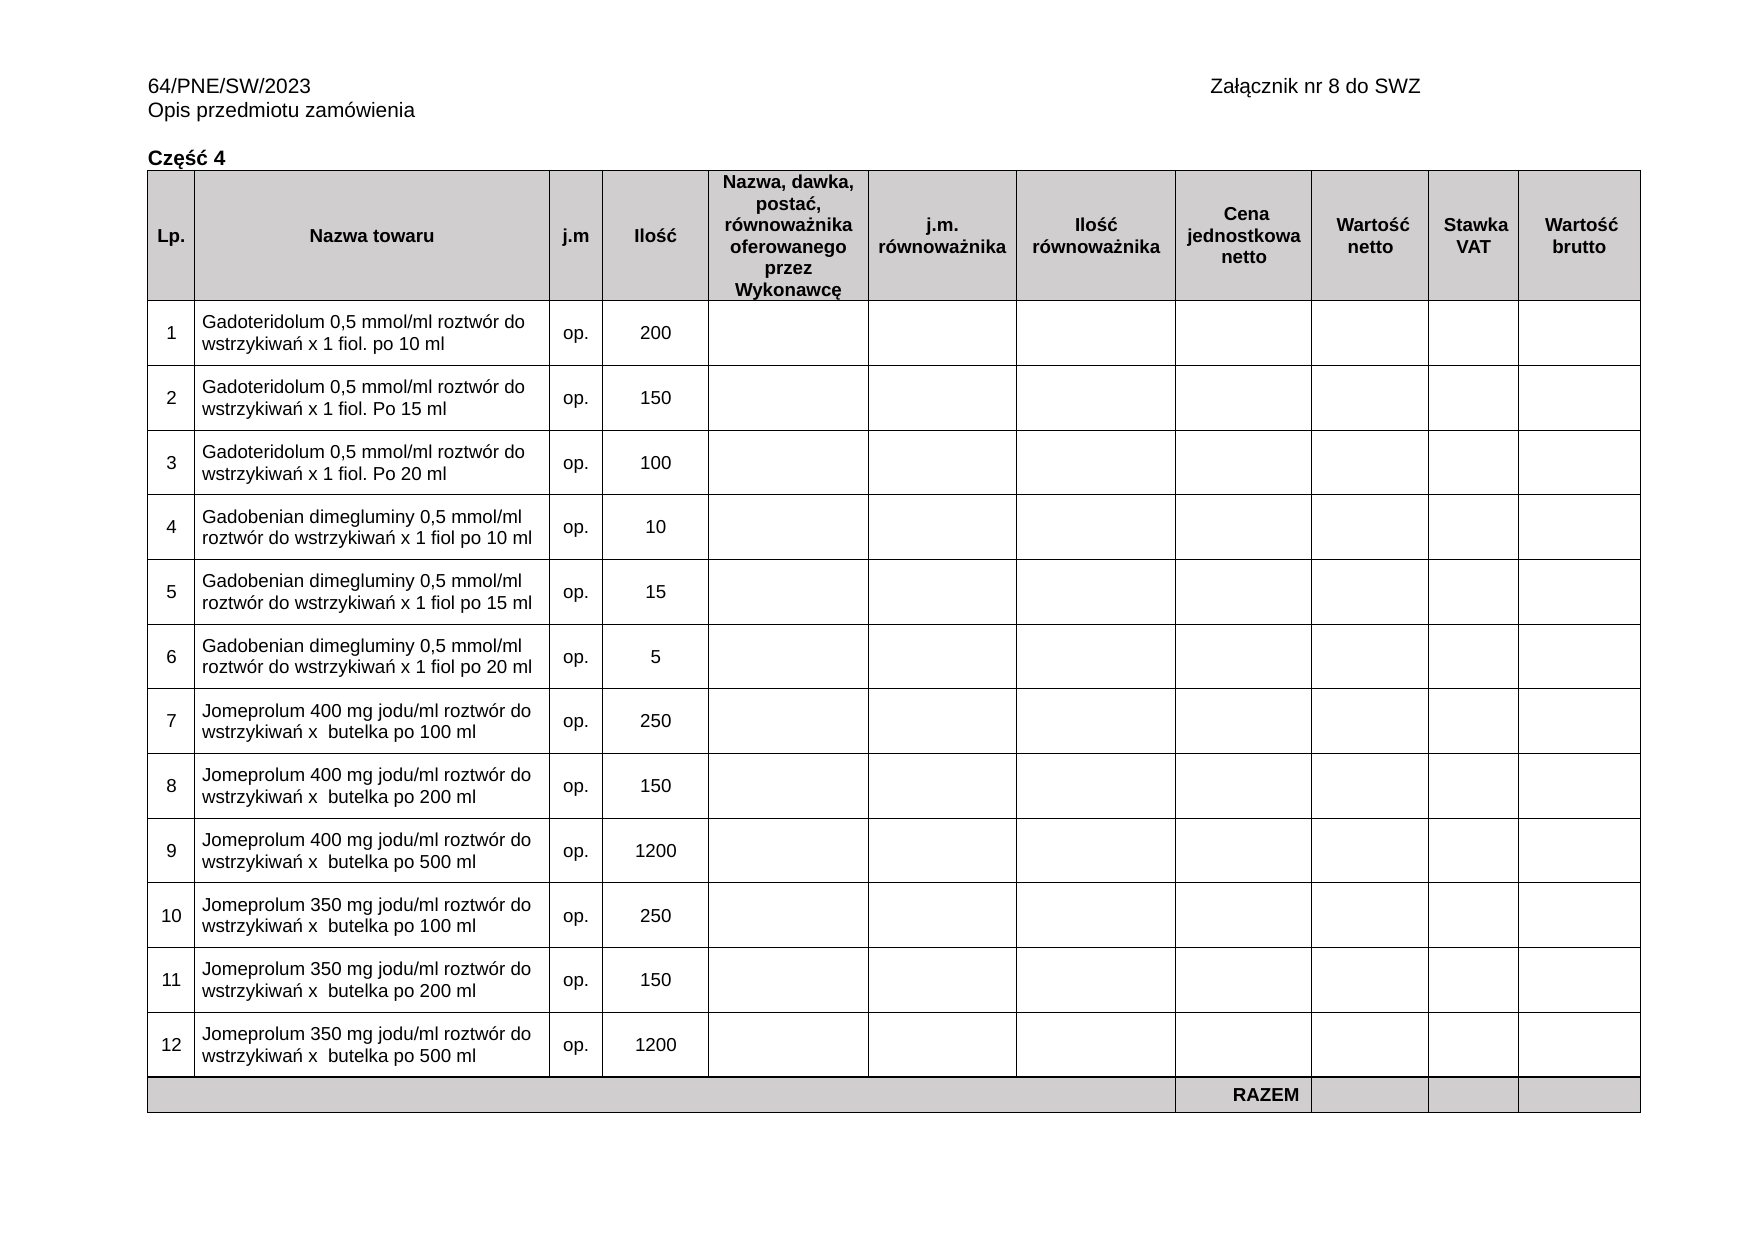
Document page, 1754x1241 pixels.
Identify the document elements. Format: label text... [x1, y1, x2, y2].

table_header Wartość netto [1312, 171, 1428, 300]
table_cell 5 [603, 625, 708, 688]
table_cell [1312, 948, 1428, 1012]
table_cell [1017, 495, 1175, 559]
table_cell [1176, 689, 1311, 753]
table_cell [869, 301, 1016, 365]
table_cell [1017, 301, 1175, 365]
table_cell [1017, 366, 1175, 429]
table_cell [1017, 625, 1175, 688]
table_cell [1429, 1078, 1518, 1112]
table_header Lp. [148, 171, 194, 300]
table_cell [1176, 754, 1311, 818]
table_cell 200 [603, 301, 708, 365]
table_cell [869, 495, 1016, 559]
table_cell [1176, 819, 1311, 882]
table_cell [1312, 560, 1428, 623]
table_cell [1519, 1078, 1640, 1112]
table_cell 10 [603, 495, 708, 559]
table_cell [709, 1013, 868, 1076]
table_header Nazwa, dawka, postać, równoważnika oferowanego przez Wykonawcę [709, 171, 868, 300]
table_header j.m. równoważnika [869, 171, 1016, 300]
table_cell [1176, 560, 1311, 623]
table_cell RAZEM [1176, 1078, 1311, 1112]
table_cell Gadoteridolum 0,5 mmol/ml roztwór do wstrzykiwań x 1 fiol. po 10 ml [195, 301, 549, 365]
table_cell op. [550, 301, 602, 365]
table_cell [1017, 689, 1175, 753]
table_cell [869, 560, 1016, 623]
table_cell op. [550, 883, 602, 947]
table_cell Gadoteridolum 0,5 mmol/ml roztwór do wstrzykiwań x 1 fiol. Po 15 ml [195, 366, 549, 429]
table_cell [1017, 819, 1175, 882]
table_cell [1429, 301, 1518, 365]
table_cell [1312, 819, 1428, 882]
table_cell [1519, 560, 1640, 623]
table_cell [1519, 948, 1640, 1012]
table_cell [1519, 301, 1640, 365]
table_cell Jomeprolum 400 mg jodu/ml roztwór do wstrzykiwań x butelka po 200 ml [195, 754, 549, 818]
table_cell Gadobenian dimegluminy 0,5 mmol/ml roztwór do wstrzykiwań x 1 fiol po 15 ml [195, 560, 549, 623]
table_cell [1429, 560, 1518, 623]
table_cell 8 [148, 754, 194, 818]
table_cell Jomeprolum 350 mg jodu/ml roztwór do wstrzykiwań x butelka po 200 ml [195, 948, 549, 1012]
table_cell 150 [603, 366, 708, 429]
table_cell [1176, 366, 1311, 429]
table_cell [1176, 948, 1311, 1012]
table_cell [1176, 431, 1311, 494]
table_cell [1176, 301, 1311, 365]
table_cell [869, 883, 1016, 947]
table_header j.m [550, 171, 602, 300]
table_cell [1429, 495, 1518, 559]
table_cell [1519, 819, 1640, 882]
table_cell [1429, 366, 1518, 429]
table_cell [1017, 431, 1175, 494]
table_cell [869, 431, 1016, 494]
table_cell Jomeprolum 350 mg jodu/ml roztwór do wstrzykiwań x butelka po 500 ml [195, 1013, 549, 1076]
table_cell [1176, 1013, 1311, 1076]
table_cell [869, 625, 1016, 688]
table_cell op. [550, 366, 602, 429]
table_cell op. [550, 1013, 602, 1076]
table_cell op. [550, 625, 602, 688]
table_header Stawka VAT [1429, 171, 1518, 300]
table_cell 1200 [603, 1013, 708, 1076]
table_cell [709, 883, 868, 947]
table_cell op. [550, 819, 602, 882]
table_cell Gadoteridolum 0,5 mmol/ml roztwór do wstrzykiwań x 1 fiol. Po 20 ml [195, 431, 549, 494]
table_cell 150 [603, 754, 708, 818]
table_cell [869, 754, 1016, 818]
table_cell op. [550, 560, 602, 623]
table_cell Gadobenian dimegluminy 0,5 mmol/ml roztwór do wstrzykiwań x 1 fiol po 10 ml [195, 495, 549, 559]
table_cell op. [550, 948, 602, 1012]
table_cell [1312, 625, 1428, 688]
table_cell [1519, 689, 1640, 753]
table_cell [148, 1078, 1175, 1112]
table_cell [1519, 495, 1640, 559]
table_cell [1017, 948, 1175, 1012]
table_cell 5 [148, 560, 194, 623]
table_cell [709, 689, 868, 753]
table_cell 11 [148, 948, 194, 1012]
table_cell [1176, 625, 1311, 688]
table_cell 10 [148, 883, 194, 947]
table_cell [1429, 1013, 1518, 1076]
table_header Ilość równoważnika [1017, 171, 1175, 300]
table_header Nazwa towaru [195, 171, 549, 300]
table_cell Jomeprolum 400 mg jodu/ml roztwór do wstrzykiwań x butelka po 500 ml [195, 819, 549, 882]
table_cell [869, 689, 1016, 753]
table_cell 100 [603, 431, 708, 494]
table_cell 7 [148, 689, 194, 753]
table_header Cena jednostkowa netto [1176, 171, 1311, 300]
table_cell [709, 366, 868, 429]
table_cell [869, 948, 1016, 1012]
table_cell 150 [603, 948, 708, 1012]
table_header Wartość brutto [1519, 171, 1640, 300]
table_cell [709, 819, 868, 882]
table_cell [1429, 754, 1518, 818]
table_cell Jomeprolum 350 mg jodu/ml roztwór do wstrzykiwań x butelka po 100 ml [195, 883, 549, 947]
table_cell [1176, 495, 1311, 559]
table_cell [709, 301, 868, 365]
table_cell 2 [148, 366, 194, 429]
table_cell 4 [148, 495, 194, 559]
table_cell Jomeprolum 400 mg jodu/ml roztwór do wstrzykiwań x butelka po 100 ml [195, 689, 549, 753]
table_cell [1429, 625, 1518, 688]
table_cell 3 [148, 431, 194, 494]
table_cell [709, 431, 868, 494]
table_cell [1312, 883, 1428, 947]
table_cell [709, 560, 868, 623]
table_cell [709, 625, 868, 688]
table_cell [1519, 431, 1640, 494]
table_cell [1017, 560, 1175, 623]
table_cell 9 [148, 819, 194, 882]
table_cell [1429, 948, 1518, 1012]
table_cell [1312, 1013, 1428, 1076]
table_cell [869, 366, 1016, 429]
table_header Ilość [603, 171, 708, 300]
table_cell [709, 948, 868, 1012]
table_cell [709, 754, 868, 818]
table_cell [1312, 495, 1428, 559]
table_cell [1312, 689, 1428, 753]
table_cell 250 [603, 689, 708, 753]
table_cell [1429, 819, 1518, 882]
table_cell [1312, 301, 1428, 365]
table_cell [1519, 625, 1640, 688]
table_cell op. [550, 495, 602, 559]
table_cell 6 [148, 625, 194, 688]
table_cell [1312, 1078, 1428, 1112]
table_cell [1017, 754, 1175, 818]
table_cell op. [550, 754, 602, 818]
table_cell 15 [603, 560, 708, 623]
table_cell [1176, 883, 1311, 947]
table_cell [1519, 1013, 1640, 1076]
table_cell [709, 495, 868, 559]
table_cell [1312, 366, 1428, 429]
table_cell 12 [148, 1013, 194, 1076]
table_cell [869, 819, 1016, 882]
table_cell op. [550, 689, 602, 753]
table_cell [1429, 883, 1518, 947]
table_cell 1 [148, 301, 194, 365]
table_cell [1312, 431, 1428, 494]
text Część 4 [148, 146, 1606, 170]
table_cell 1200 [603, 819, 708, 882]
table_cell [1017, 1013, 1175, 1076]
table_cell [1429, 431, 1518, 494]
table_cell [1429, 689, 1518, 753]
table_cell 250 [603, 883, 708, 947]
table_cell [1519, 366, 1640, 429]
table_cell op. [550, 431, 602, 494]
table_cell [1017, 883, 1175, 947]
table_cell [1312, 754, 1428, 818]
table_cell [1519, 754, 1640, 818]
table_cell [869, 1013, 1016, 1076]
table_cell Gadobenian dimegluminy 0,5 mmol/ml roztwór do wstrzykiwań x 1 fiol po 20 ml [195, 625, 549, 688]
table_cell [1519, 883, 1640, 947]
